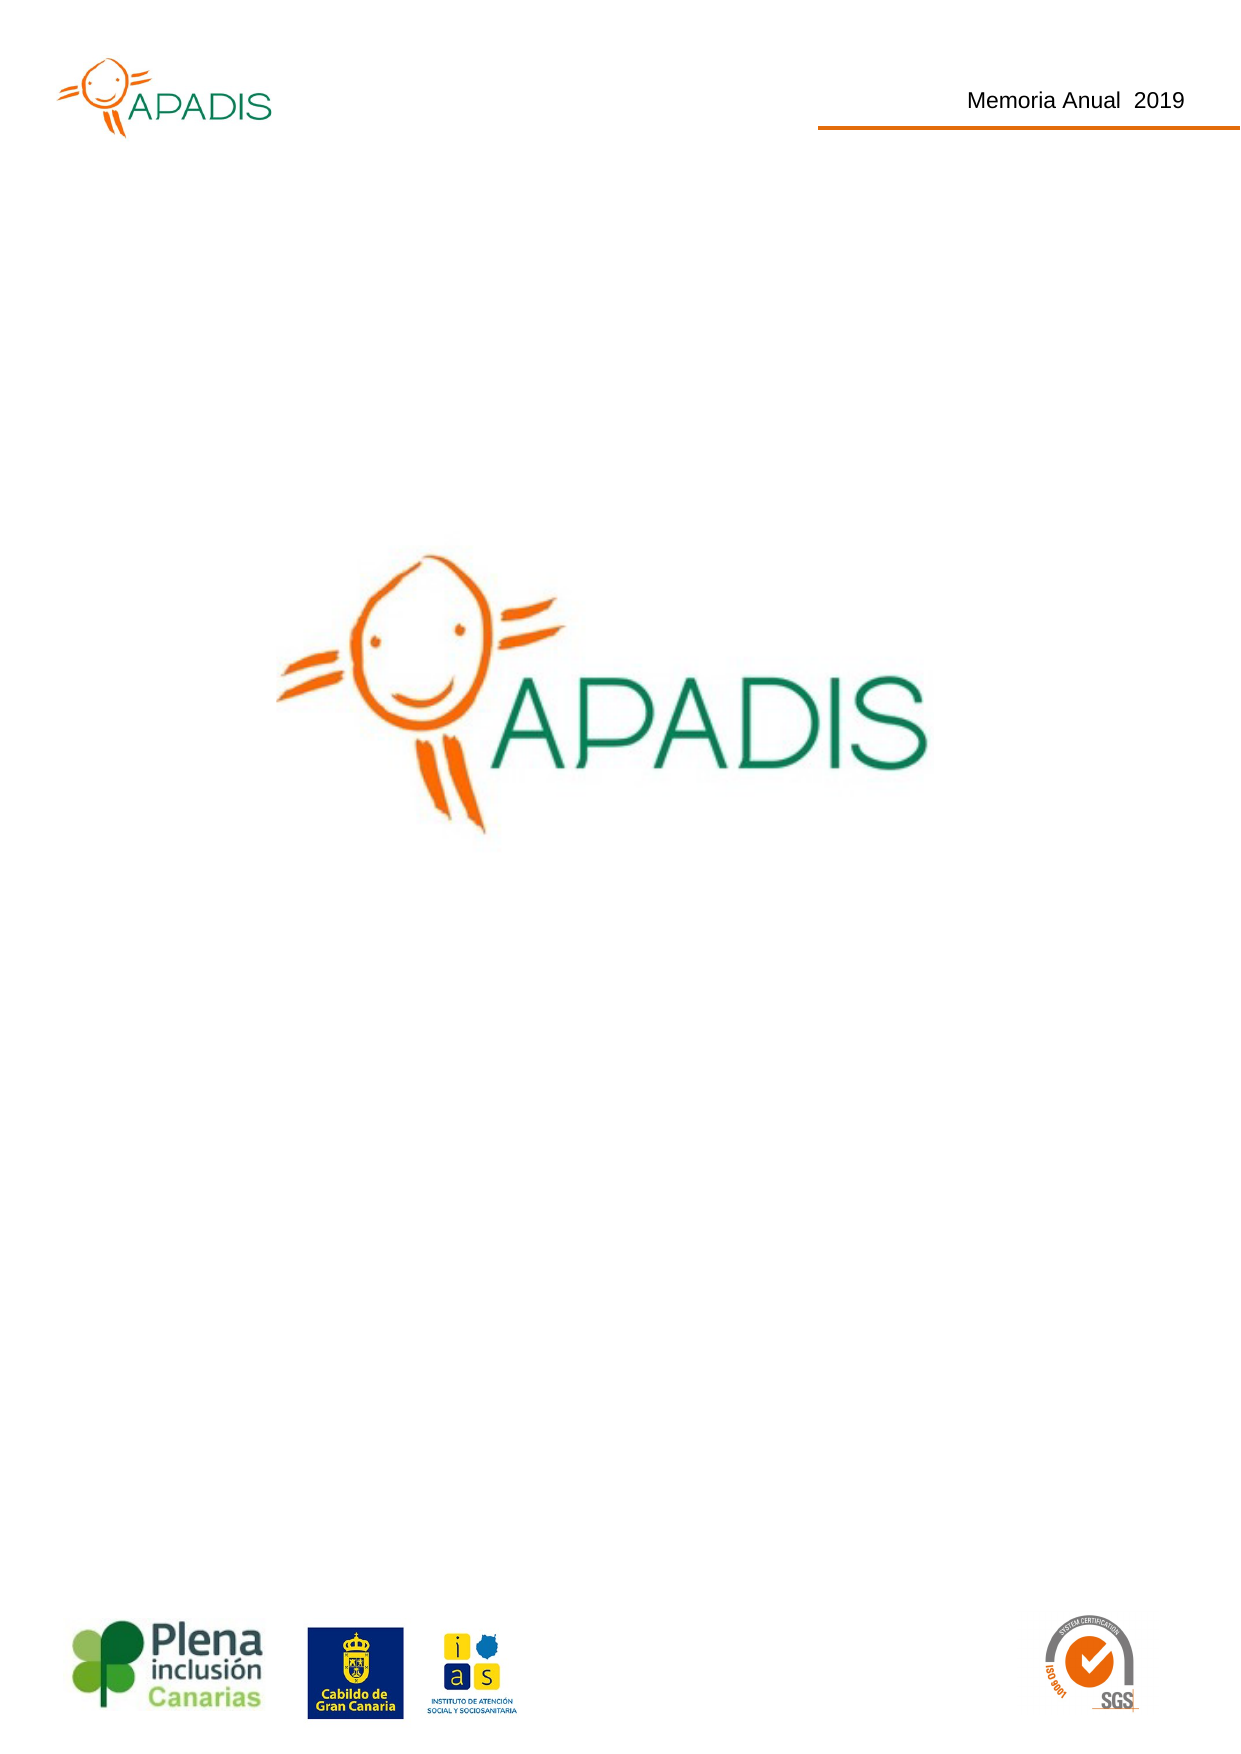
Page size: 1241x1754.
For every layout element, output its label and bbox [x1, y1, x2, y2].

picture [1017, 1611, 1160, 1715]
picture [293, 1618, 532, 1728]
picture [63, 1618, 271, 1711]
